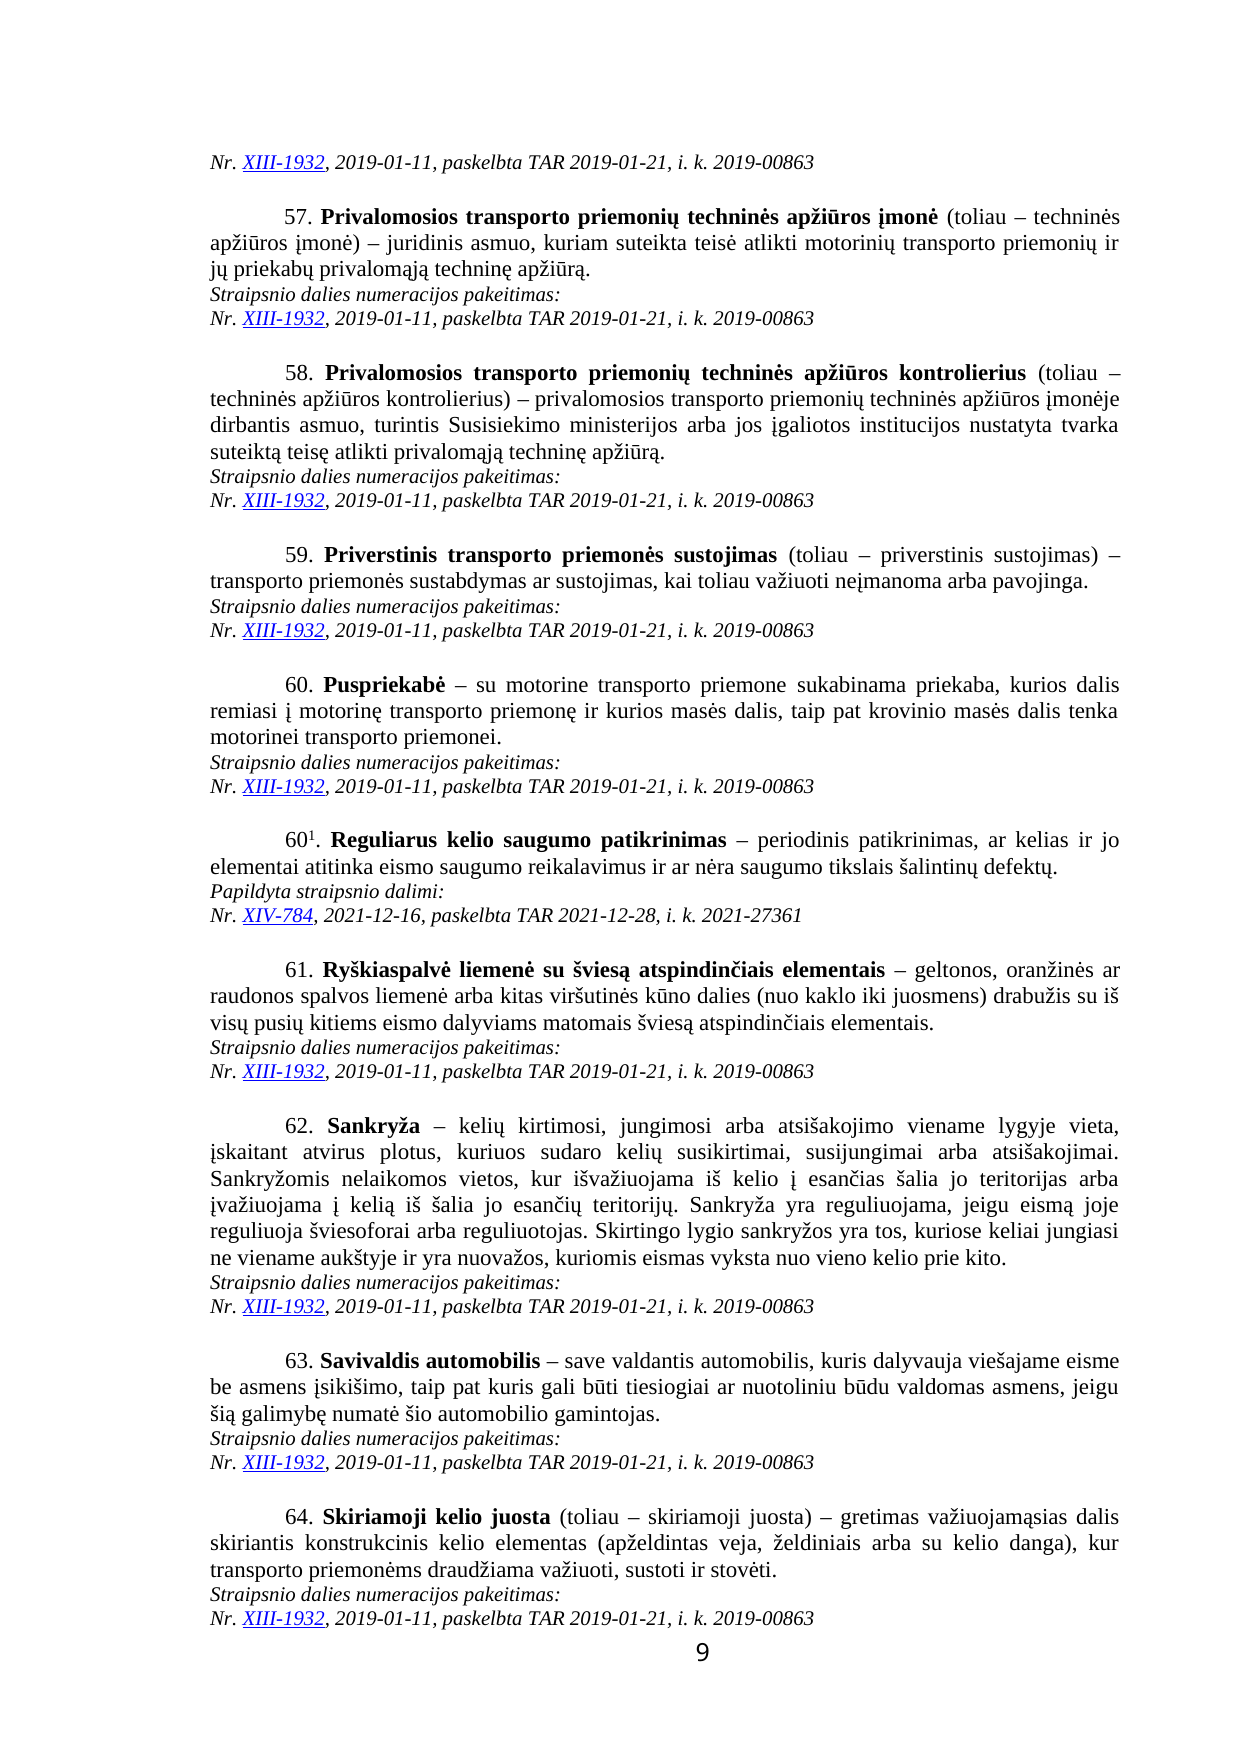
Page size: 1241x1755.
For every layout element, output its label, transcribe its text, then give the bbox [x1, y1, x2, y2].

text 63. Savivaldis automobilis – save valdantis automobilis, kuris dalyvauja viešajame eisme be asmens įsikišimo, taip pat kuris gali būti tiesiogiai ar nuotoliniu būdu valdomas asmens, jeigu šią galimybę numatė šio automobilio gamintojas. [210, 1347, 1120, 1426]
text Nr. XIV-784, 2021-12-16, paskelbta TAR 2021-12-28, i. k. 2021-27361 [210, 903, 1120, 927]
text Straipsnio dalies numeracijos pakeitimas: [210, 282, 1120, 306]
text Nr. XIII-1932, 2019-01-11, paskelbta TAR 2019-01-21, i. k. 2019-00863 [210, 1606, 1120, 1630]
text 62. Sankryža – kelių kirtimosi, jungimosi arba atsišakojimo viename lygyje vieta, įskaitant atvirus plotus, kuriuos sudaro kelių susikirtimai, susijungimai arba atsišakojimai. Sankryžomis nelaikomos vietos, kur išvažiuojama iš kelio į esančias šalia jo teritorijas arba įvažiuojama į kelią iš šalia jo esančių teritorijų. Sankryža yra reguliuojama, jeigu eismą joje reguliuoja šviesoforai arba reguliuotojas. Skirtingo lygio sankryžos yra tos, kuriose keliai jungiasi ne viename aukštyje ir yra nuovažos, kuriomis eismas vyksta nuo vieno kelio prie kito. [210, 1112, 1120, 1270]
text Straipsnio dalies numeracijos pakeitimas: [210, 1270, 1120, 1294]
text Papildyta straipsnio dalimi: [210, 879, 1120, 903]
text Straipsnio dalies numeracijos pakeitimas: [210, 464, 1120, 488]
text 64. Skiriamoji kelio juosta (toliau – skiriamoji juosta) – gretimas važiuojamąsias dalis skiriantis konstrukcinis kelio elementas (apželdintas veja, želdiniais arba su kelio danga), kur transporto priemonėms draudžiama važiuoti, sustoti ir stovėti. [210, 1503, 1120, 1582]
text Nr. XIII-1932, 2019-01-11, paskelbta TAR 2019-01-21, i. k. 2019-00863 [210, 1294, 1120, 1318]
text Straipsnio dalies numeracijos pakeitimas: [210, 1582, 1120, 1606]
text 61. Ryškiaspalvė liemenė su šviesą atspindinčiais elementais – geltonos, oranžinės ar raudonos spalvos liemenė arba kitas viršutinės kūno dalies (nuo kaklo iki juosmens) drabužis su iš visų pusių kitiems eismo dalyviams matomais šviesą atspindinčiais elementais. [210, 956, 1120, 1035]
text Straipsnio dalies numeracijos pakeitimas: [210, 594, 1120, 618]
text 59. Priverstinis transporto priemonės sustojimas (toliau – priverstinis sustojimas) – transporto priemonės sustabdymas ar sustojimas, kai toliau važiuoti neįmanoma arba pavojinga. [210, 541, 1120, 594]
text 57. Privalomosios transporto priemonių techninės apžiūros įmonė (toliau – techninės apžiūros įmonė) – juridinis asmuo, kuriam suteikta teisė atlikti motorinių transporto priemonių ir jų priekabų privalomąją techninę apžiūrą. [210, 203, 1120, 282]
text Nr. XIII-1932, 2019-01-11, paskelbta TAR 2019-01-21, i. k. 2019-00863 [210, 150, 1120, 174]
text Straipsnio dalies numeracijos pakeitimas: [210, 1035, 1120, 1059]
text Nr. XIII-1932, 2019-01-11, paskelbta TAR 2019-01-21, i. k. 2019-00863 [210, 1059, 1120, 1083]
text 60. Puspriekabė – su motorine transporto priemone sukabinama priekaba, kurios dalis remiasi į motorinę transporto priemonę ir kurios masės dalis, taip pat krovinio masės dalis tenka motorinei transporto priemonei. [210, 671, 1120, 750]
text Straipsnio dalies numeracijos pakeitimas: [210, 750, 1120, 774]
text 601. Reguliarus kelio saugumo patikrinimas – periodinis patikrinimas, ar kelias ir jo elementai atitinka eismo saugumo reikalavimus ir ar nėra saugumo tikslais šalintinų defektų. [210, 827, 1120, 879]
text 58. Privalomosios transporto priemonių techninės apžiūros kontrolierius (toliau – techninės apžiūros kontrolierius) – privalomosios transporto priemonių techninės apžiūros įmonėje dirbantis asmuo, turintis Susisiekimo ministerijos arba jos įgaliotos institucijos nustatyta tvarka suteiktą teisę atlikti privalomąją techninę apžiūrą. [210, 359, 1120, 464]
text Straipsnio dalies numeracijos pakeitimas: [210, 1426, 1120, 1450]
text Nr. XIII-1932, 2019-01-11, paskelbta TAR 2019-01-21, i. k. 2019-00863 [210, 618, 1120, 642]
text Nr. XIII-1932, 2019-01-11, paskelbta TAR 2019-01-21, i. k. 2019-00863 [210, 488, 1120, 512]
text Nr. XIII-1932, 2019-01-11, paskelbta TAR 2019-01-21, i. k. 2019-00863 [210, 774, 1120, 798]
text Nr. XIII-1932, 2019-01-11, paskelbta TAR 2019-01-21, i. k. 2019-00863 [210, 1450, 1120, 1474]
text Nr. XIII-1932, 2019-01-11, paskelbta TAR 2019-01-21, i. k. 2019-00863 [210, 306, 1120, 330]
